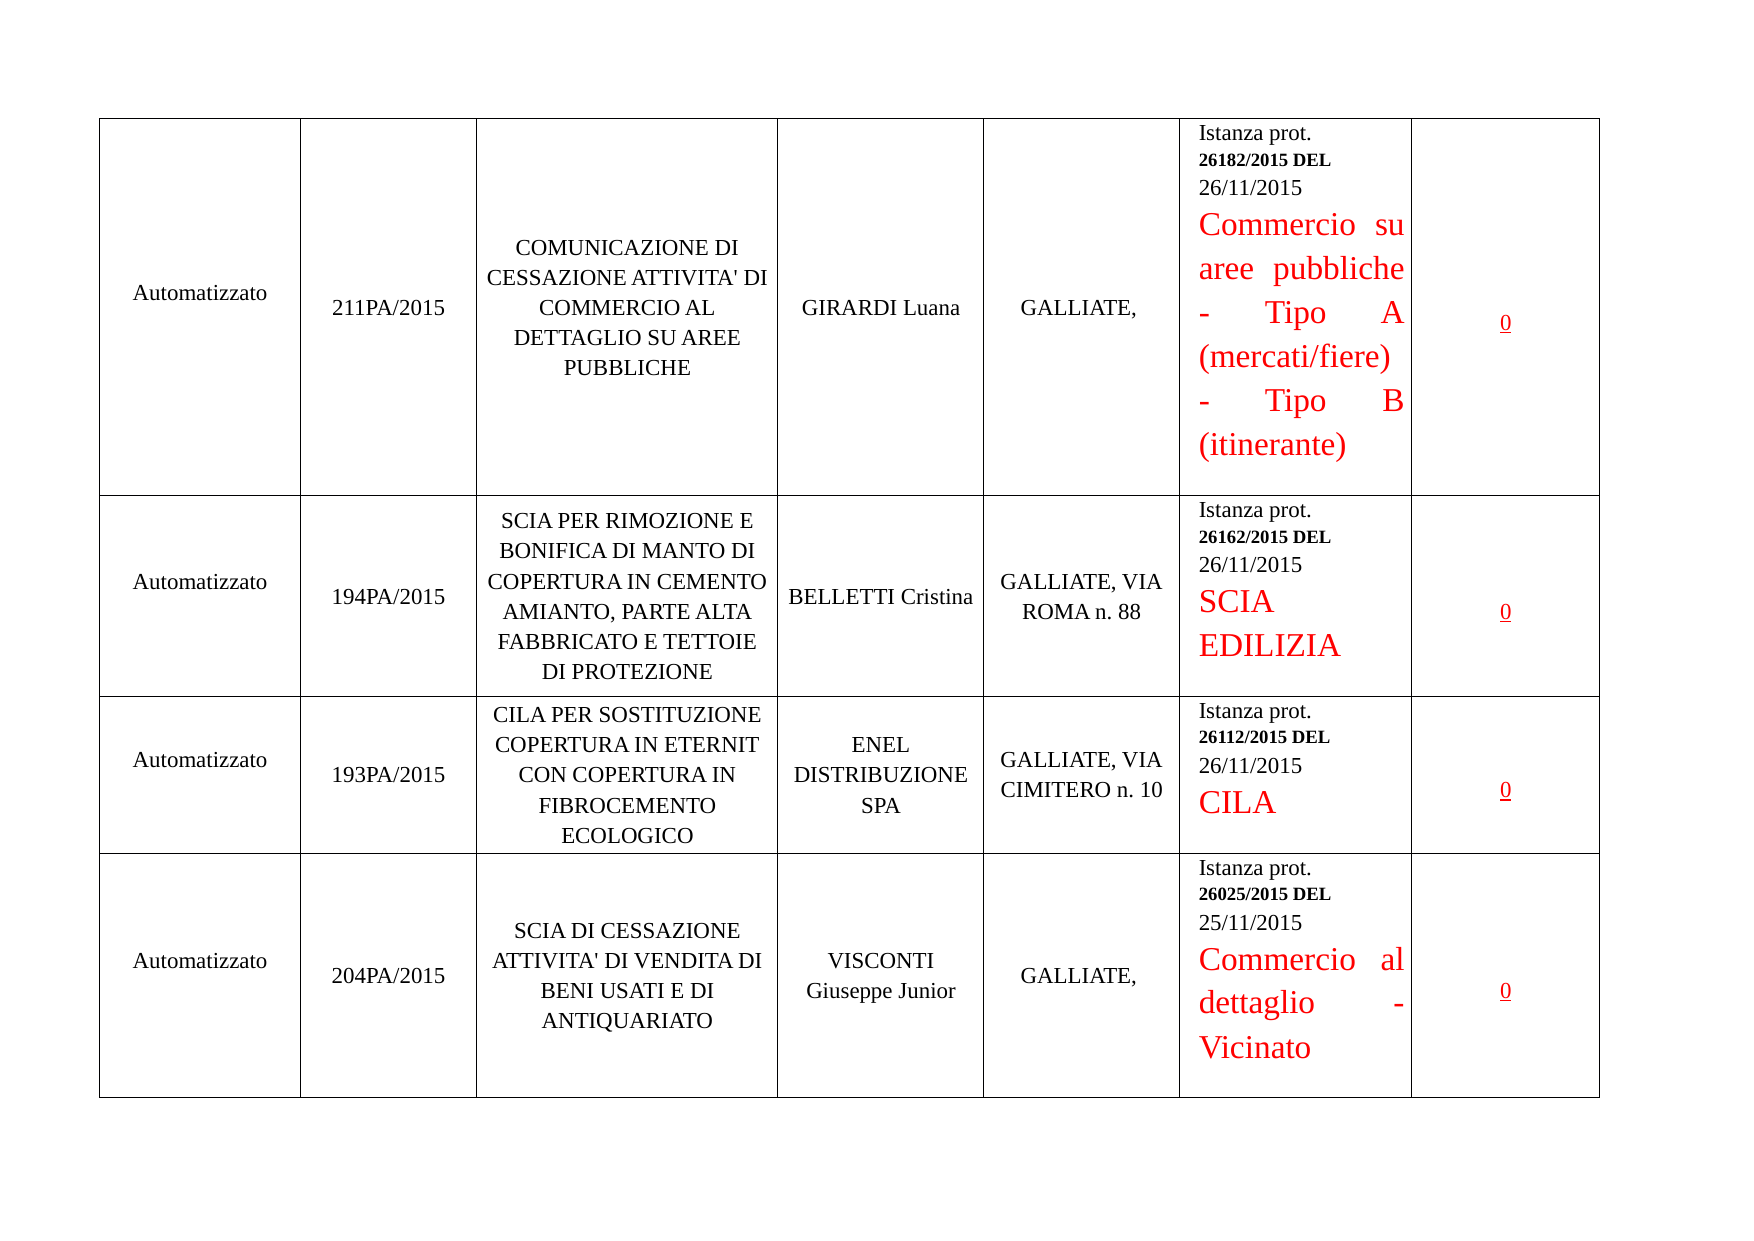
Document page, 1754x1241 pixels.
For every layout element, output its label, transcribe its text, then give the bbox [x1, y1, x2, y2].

table_cell 211PA/2015 [301, 119, 476, 495]
table_cell SCIA PER RIMOZIONE E BONIFICA DI MANTO DI COPERTURA IN CEMENTO AMIANTO, PARTE ALTA FABBRICATO E TETTOIE DI PROTEZIONE [477, 496, 777, 696]
table_cell GALLIATE, VIA CIMITERO n. 10 [984, 697, 1179, 852]
table_cell Istanza prot. 26112/2015 del 26/11/2015 CILA [1180, 697, 1411, 852]
table_cell 0 [1412, 854, 1599, 1097]
table_cell SCIA DI CESSAZIONE ATTIVITA' DI VENDITA DI BENI USATI E DI ANTIQUARIATO [477, 854, 777, 1097]
table_cell Automatizzato [100, 496, 300, 696]
table_cell GALLIATE, [984, 854, 1179, 1097]
table_cell 0 [1412, 697, 1599, 852]
table_cell COMUNICAZIONE DI CESSAZIONE ATTIVITA' DI COMMERCIO AL DETTAGLIO SU AREE PUBBLICHE [477, 119, 777, 495]
table_cell Automatizzato [100, 697, 300, 852]
table_cell Istanza prot. 26025/2015 del 25/11/2015 Commercio al dettaglio - Vicinato [1180, 854, 1411, 1097]
table_cell GALLIATE, [984, 119, 1179, 495]
table_cell Automatizzato [100, 854, 300, 1097]
table_cell 204PA/2015 [301, 854, 476, 1097]
table_cell VISCONTI Giuseppe Junior [778, 854, 983, 1097]
table_cell 0 [1412, 496, 1599, 696]
table_cell 0 [1412, 119, 1599, 495]
table_cell Istanza prot. 26182/2015 del 26/11/2015 Commercio su aree pubbliche - Tipo A (mercati/fiere) - Tipo B (itinerante) [1180, 119, 1411, 495]
table_cell Automatizzato [100, 119, 300, 495]
table_cell 193PA/2015 [301, 697, 476, 852]
table_cell Istanza prot. 26162/2015 del 26/11/2015 SCIA EDILIZIA [1180, 496, 1411, 696]
table_cell BELLETTI Cristina [778, 496, 983, 696]
table_cell CILA PER SOSTITUZIONE COPERTURA IN ETERNIT CON COPERTURA IN FIBROCEMENTO ECOLOGICO [477, 697, 777, 852]
table_cell GIRARDI Luana [778, 119, 983, 495]
table_cell ENEL DISTRIBUZIONE SPA [778, 697, 983, 852]
table_cell 194PA/2015 [301, 496, 476, 696]
table_cell GALLIATE, VIA ROMA n. 88 [984, 496, 1179, 696]
